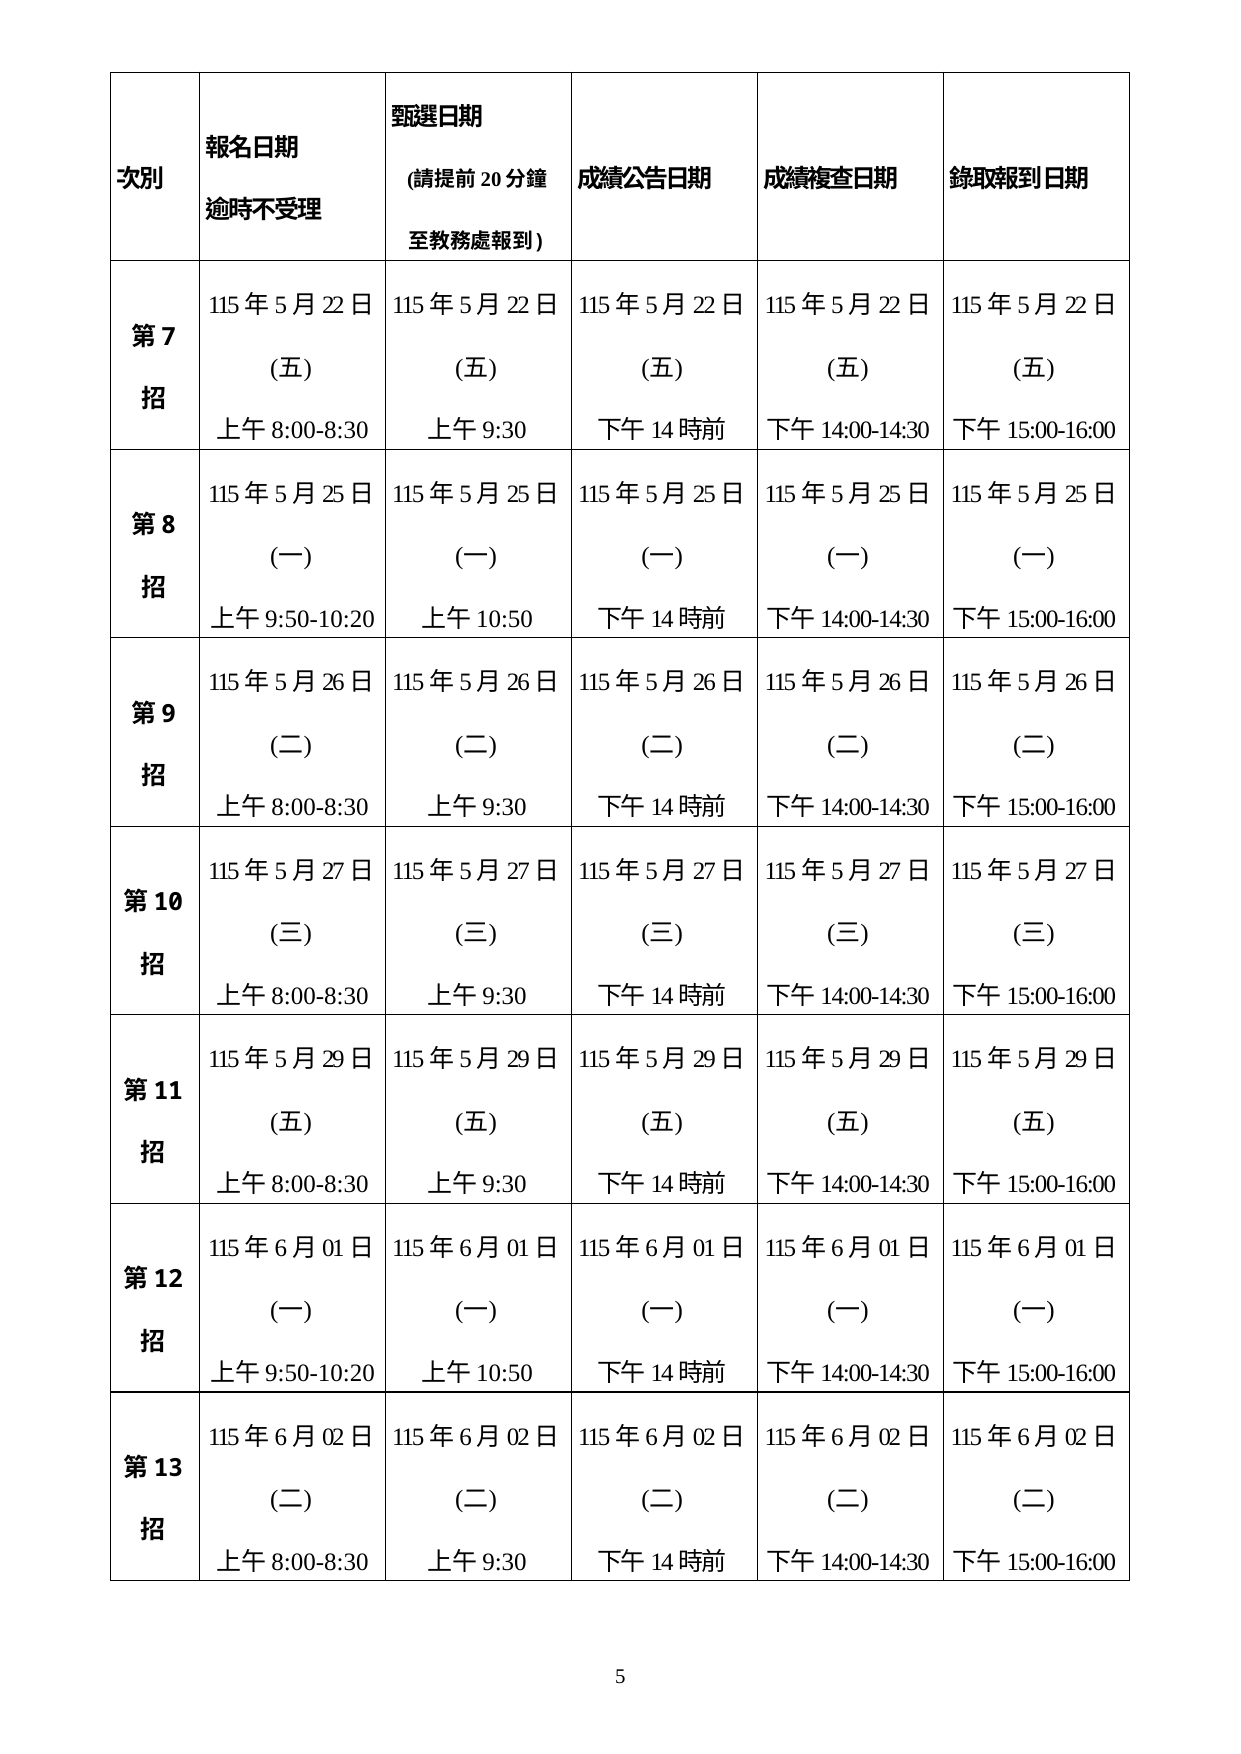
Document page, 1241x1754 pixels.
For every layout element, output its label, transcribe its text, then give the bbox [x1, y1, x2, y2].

table_header 錄取報到日期 [944, 73, 1129, 260]
table_cell 第11招 [111, 1015, 199, 1203]
table_cell 115年5月25日(一) 上午10:50 [386, 450, 571, 637]
table_cell 第8招 [111, 450, 199, 637]
table_cell 115年5月26日(二) 上午9:30 [386, 638, 571, 826]
table_cell 115年6月01日(一) 上午10:50 [386, 1204, 571, 1391]
table_cell 115年5月26日(二) 上午8:00-8:30 [200, 638, 385, 826]
table_cell 115年5月22日(五) 下午14:00-14:30 [758, 261, 943, 449]
table_header 報名日期 逾時不受理 [200, 73, 385, 260]
table_cell 115年5月26日(二) 下午15:00-16:00 [944, 638, 1129, 826]
table_cell 115年5月29日(五) 下午14:00-14:30 [758, 1015, 943, 1203]
table_cell 115年5月25日(一) 下午14時前 [572, 450, 757, 637]
table_cell 第13招 [111, 1393, 199, 1580]
table_cell 115年6月01日(一) 下午14時前 [572, 1204, 757, 1391]
table_cell 115年6月02日(二) 上午9:30 [386, 1393, 571, 1580]
table_cell 115年6月02日(二) 上午8:00-8:30 [200, 1393, 385, 1580]
table_cell 115年5月22日(五) 上午9:30 [386, 261, 571, 449]
table_cell 115年5月25日(一) 下午14:00-14:30 [758, 450, 943, 637]
table_cell 115年5月29日(五) 上午9:30 [386, 1015, 571, 1203]
table_cell 115年5月27日(三) 下午15:00-16:00 [944, 827, 1129, 1014]
table_cell 115年5月22日(五) 下午14時前 [572, 261, 757, 449]
table_cell 115年5月22日(五) 上午8:00-8:30 [200, 261, 385, 449]
table_cell 115年5月26日(二) 下午14:00-14:30 [758, 638, 943, 826]
table_header 甄選日期 (請提前20分鐘 至教務處報到) [386, 73, 571, 260]
table_cell 115年5月29日(五) 下午15:00-16:00 [944, 1015, 1129, 1203]
table_cell 第7招 [111, 261, 199, 449]
table_cell 第10招 [111, 827, 199, 1014]
table_cell 115年5月27日(三) 上午8:00-8:30 [200, 827, 385, 1014]
table_cell 115年5月22日(五) 下午15:00-16:00 [944, 261, 1129, 449]
table_cell 115年5月27日(三) 下午14時前 [572, 827, 757, 1014]
table_header 成績複查日期 [758, 73, 943, 260]
table_cell 115年6月01日(一) 上午9:50-10:20 [200, 1204, 385, 1391]
table_cell 115年5月29日(五) 下午14時前 [572, 1015, 757, 1203]
table_cell 115年6月01日(一) 下午15:00-16:00 [944, 1204, 1129, 1391]
table_cell 第12招 [111, 1204, 199, 1391]
table_cell 115年6月02日(二) 下午14時前 [572, 1393, 757, 1580]
table_cell 115年6月02日(二) 下午14:00-14:30 [758, 1393, 943, 1580]
table_cell 115年5月25日(一) 下午15:00-16:00 [944, 450, 1129, 637]
table_header 成績公告日期 [572, 73, 757, 260]
table_cell 115年6月01日(一) 下午14:00-14:30 [758, 1204, 943, 1391]
table_cell 115年5月27日(三) 下午14:00-14:30 [758, 827, 943, 1014]
table_cell 115年6月02日(二) 下午15:00-16:00 [944, 1393, 1129, 1580]
table_cell 第9招 [111, 638, 199, 826]
table_cell 115年5月25日(一) 上午9:50-10:20 [200, 450, 385, 637]
table_cell 115年5月27日(三) 上午9:30 [386, 827, 571, 1014]
table_cell 115年5月29日(五) 上午8:00-8:30 [200, 1015, 385, 1203]
table_header 次別 [111, 73, 199, 260]
table_cell 115年5月26日(二) 下午14時前 [572, 638, 757, 826]
